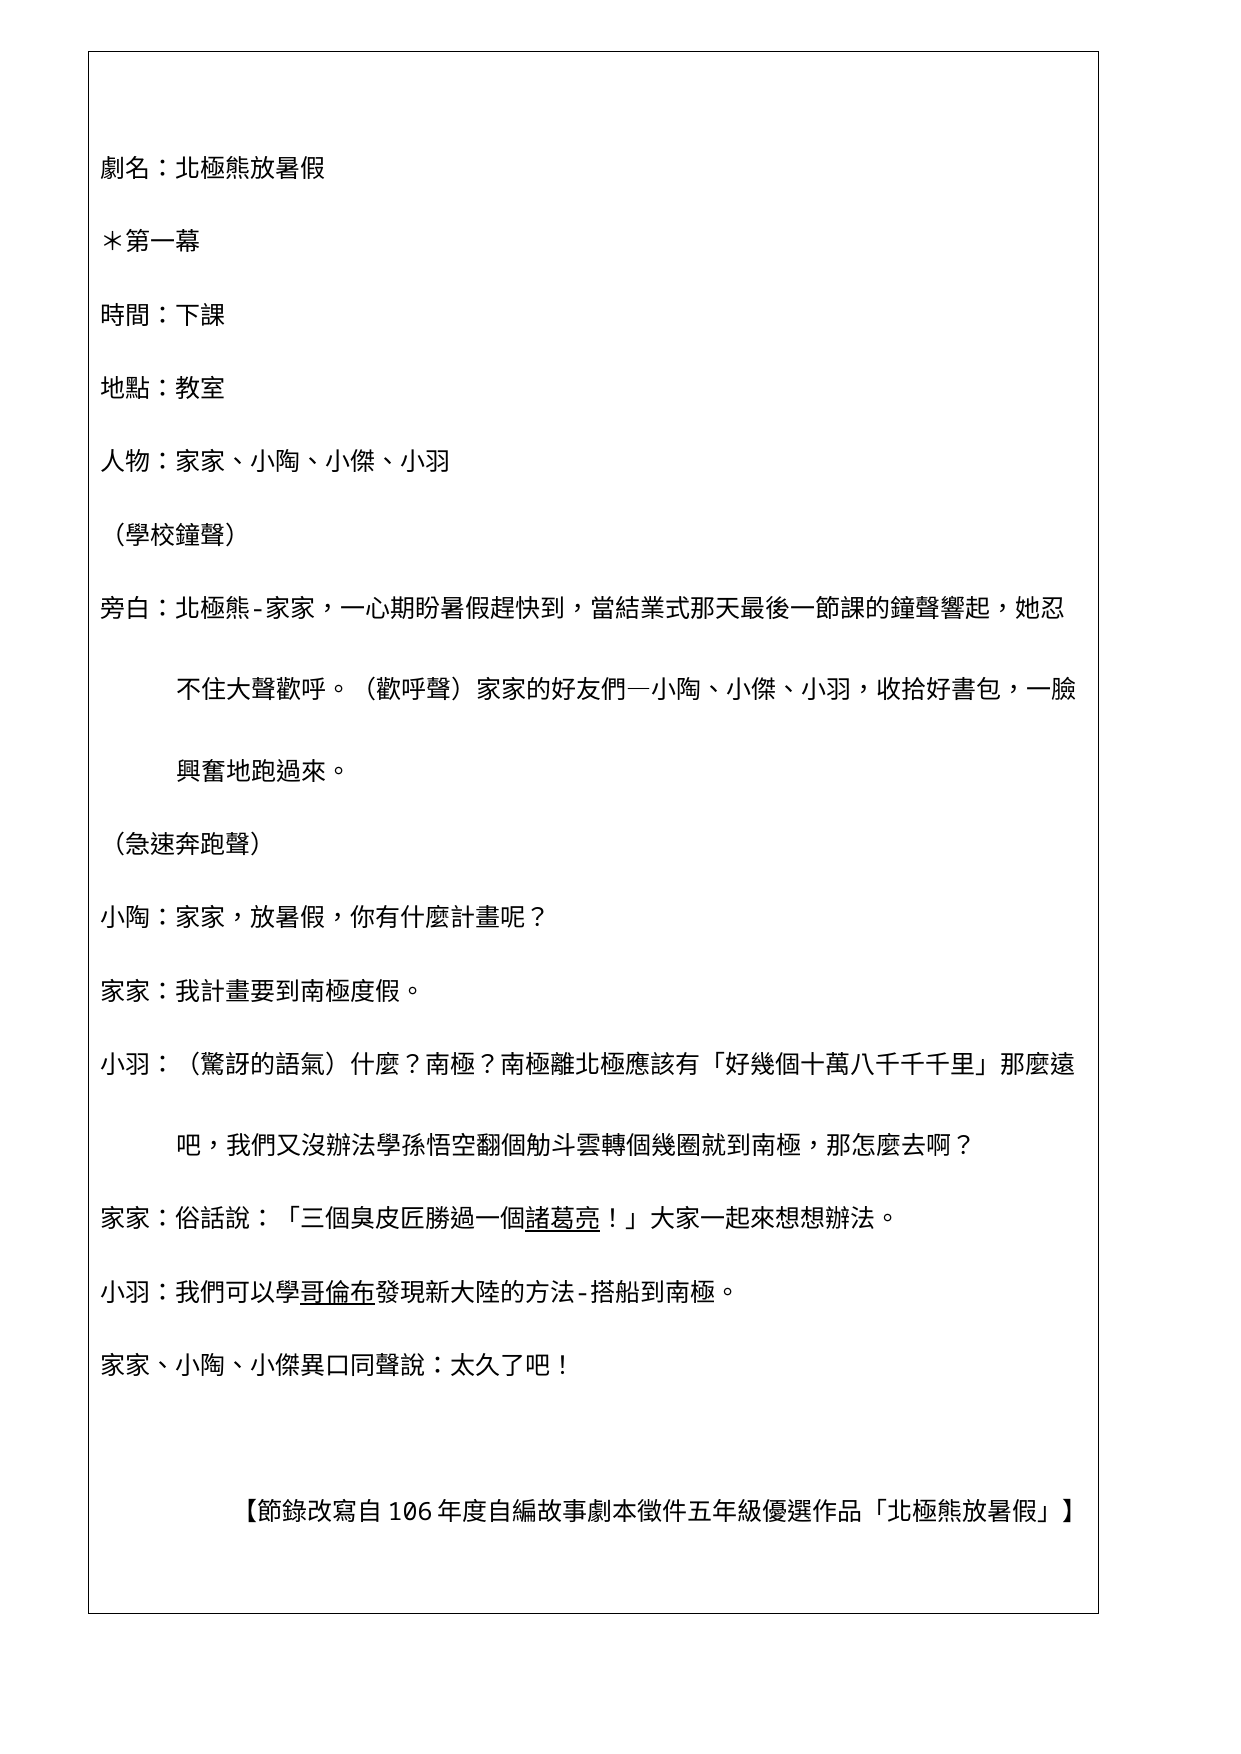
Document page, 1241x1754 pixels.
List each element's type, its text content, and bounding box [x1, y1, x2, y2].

table_header 劇名：北極熊放暑假 ＊第一幕 時間：下課 地點：教室 人物：家家、小陶、小傑、小羽 （學校鐘聲） 旁白：北極熊-家家，一心期盼暑假趕快到，當結業式那天最後一節課的鐘聲響起，她忍不住大聲歡呼。（歡呼聲）家家的好友們—小陶、小傑、小羽，收拾好書包，一臉興奮地跑過來。 （急速奔跑聲） 小陶：家家，放暑假，你有什麼計畫呢？ 家家：我計畫要到南極度假。 小羽：（驚訝的語氣）什麼？南極？南極離北極應該有「好幾個十萬八千千千里」那麼遠吧，我們又沒辦法學孫悟空翻個觔斗雲轉個幾圈就到南極，那怎麼去啊？ 家家：俗話說：「三個臭皮匠勝過一個諸葛亮！」大家一起來想想辦法。 小羽：我們可以學哥倫布發現新大陸的方法-搭船到南極。 家家、小陶、小傑異口同聲說：太久了吧！ 【節錄改寫自106年度自編故事劇本徵件五年級優選作品「北極熊放暑假」】 [89, 52, 1098, 1612]
